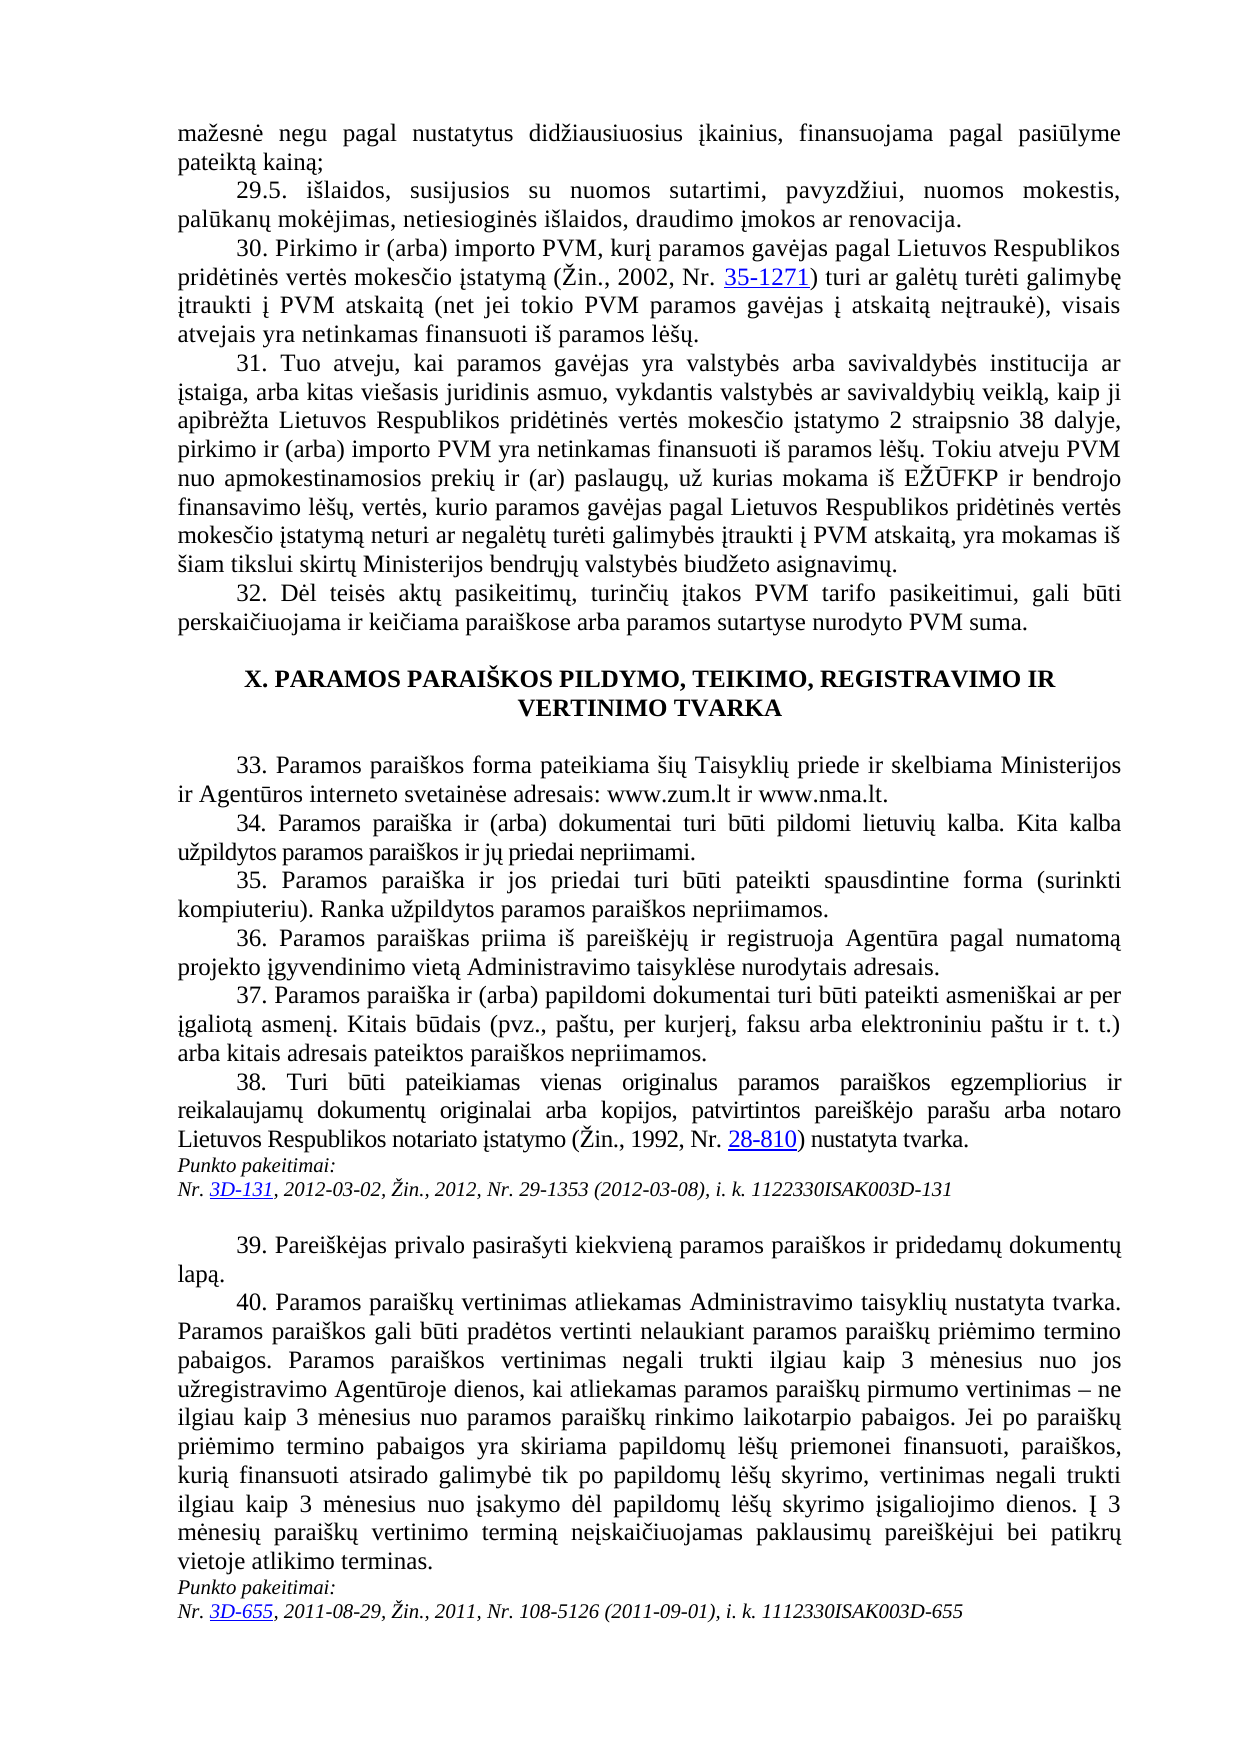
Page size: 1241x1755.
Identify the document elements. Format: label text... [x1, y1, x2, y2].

text X. Paramos PARAIŠKOS PILDYMO, TEIKIMo, REGISTRAVIMo IR VERTINIMO TVARKA [177, 664, 1122, 722]
text 37. Paramos paraiška ir (arba) papildomi dokumentai turi būti pateikti asmeniškai ar per įgaliotą asmenį. Kitais būdais (pvz., paštu, per kurjerį, faksu arba elektroniniu paštu ir t. t.) arba kitais adresais pateiktos paraiškos nepriimamos. [177, 981, 1122, 1067]
text 29.5. išlaidos, susijusios su nuomos sutartimi, pavyzdžiui, nuomos mokestis, palūkanų mokėjimas, netiesioginės išlaidos, draudimo įmokos ar renovacija. [177, 176, 1122, 233]
text 38. Turi būti pateikiamas vienas originalus paramos paraiškos egzempliorius ir reikalaujamų dokumentų originalai arba kopijos, patvirtintos pareiškėjo parašu arba notaro Lietuvos Respublikos notariato įstatymo (Žin., 1992, Nr. 28-810) nustatyta tvarka. [177, 1067, 1122, 1153]
text 35. Paramos paraiška ir jos priedai turi būti pateikti spausdintine forma (surinkti kompiuteriu). Ranka užpildytos paramos paraiškos nepriimamos. [177, 866, 1122, 923]
text 39. Pareiškėjas privalo pasirašyti kiekvieną paramos paraiškos ir pridedamų dokumentų lapą. [177, 1230, 1122, 1287]
text 34. Paramos paraiška ir (arba) dokumentai turi būti pildomi lietuvių kalba. Kita kalba užpildytos paramos paraiškos ir jų priedai nepriimami. [177, 808, 1122, 866]
text 31. Tuo atveju, kai paramos gavėjas yra valstybės arba savivaldybės institucija ar įstaiga, arba kitas viešasis juridinis asmuo, vykdantis valstybės ar savivaldybių veiklą, kaip ji apibrėžta Lietuvos Respublikos pridėtinės vertės mokesčio įstatymo 2 straipsnio 38 dalyje, pirkimo ir (arba) importo PVM yra netinkamas finansuoti iš paramos lėšų. Tokiu atveju PVM nuo apmokestinamosios prekių ir (ar) paslaugų, už kurias mokama iš EŽŪFKP ir bendrojo finansavimo lėšų, vertės, kurio paramos gavėjas pagal Lietuvos Respublikos pridėtinės vertės mokesčio įstatymą neturi ar negalėtų turėti galimybės įtraukti į PVM atskaitą, yra mokamas iš šiam tikslui skirtų Ministerijos bendrųjų valstybės biudžeto asignavimų. [177, 348, 1122, 578]
text Punkto pakeitimai: [177, 1153, 1122, 1177]
text 36. Paramos paraiškas priima iš pareiškėjų ir registruoja Agentūra pagal numatomą projekto įgyvendinimo vietą Administravimo taisyklėse nurodytais adresais. [177, 923, 1122, 981]
text mažesnė negu pagal nustatytus didžiausiuosius įkainius, finansuojama pagal pasiūlyme pateiktą kainą; [177, 118, 1122, 176]
text 32. Dėl teisės aktų pasikeitimų, turinčių įtakos PVM tarifo pasikeitimui, gali būti perskaičiuojama ir keičiama paraiškose arba paramos sutartyse nurodyto PVM suma. [177, 578, 1122, 636]
text Nr. 3D-655, 2011-08-29, Žin., 2011, Nr. 108-5126 (2011-09-01), i. k. 1112330ISAK003D-655 [177, 1599, 1122, 1623]
text 33. Paramos paraiškos forma pateikiama šių Taisyklių priede ir skelbiama Ministerijos ir Agentūros interneto svetainėse adresais: www.zum.lt ir www.nma.lt. [177, 751, 1122, 808]
text 40. Paramos paraiškų vertinimas atliekamas Administravimo taisyklių nustatyta tvarka. Paramos paraiškos gali būti pradėtos vertinti nelaukiant paramos paraiškų priėmimo termino pabaigos. Paramos paraiškos vertinimas negali trukti ilgiau kaip 3 mėnesius nuo jos užregistravimo Agentūroje dienos, kai atliekamas paramos paraiškų pirmumo vertinimas – ne ilgiau kaip 3 mėnesius nuo paramos paraiškų rinkimo laikotarpio pabaigos. Jei po paraiškų priėmimo termino pabaigos yra skiriama papildomų lėšų priemonei finansuoti, paraiškos, kurią finansuoti atsirado galimybė tik po papildomų lėšų skyrimo, vertinimas negali trukti ilgiau kaip 3 mėnesius nuo įsakymo dėl papildomų lėšų skyrimo įsigaliojimo dienos. Į 3 mėnesių paraiškų vertinimo terminą neįskaičiuojamas paklausimų pareiškėjui bei patikrų vietoje atlikimo terminas. [177, 1287, 1122, 1575]
text Punkto pakeitimai: [177, 1575, 1122, 1599]
text Nr. 3D-131, 2012-03-02, Žin., 2012, Nr. 29-1353 (2012-03-08), i. k. 1122330ISAK003D-131 [177, 1177, 1122, 1201]
text 30. Pirkimo ir (arba) importo PVM, kurį paramos gavėjas pagal Lietuvos Respublikos pridėtinės vertės mokesčio įstatymą (Žin., 2002, Nr. 35-1271) turi ar galėtų turėti galimybę įtraukti į PVM atskaitą (net jei tokio PVM paramos gavėjas į atskaitą neįtraukė), visais atvejais yra netinkamas finansuoti iš paramos lėšų. [177, 233, 1122, 348]
